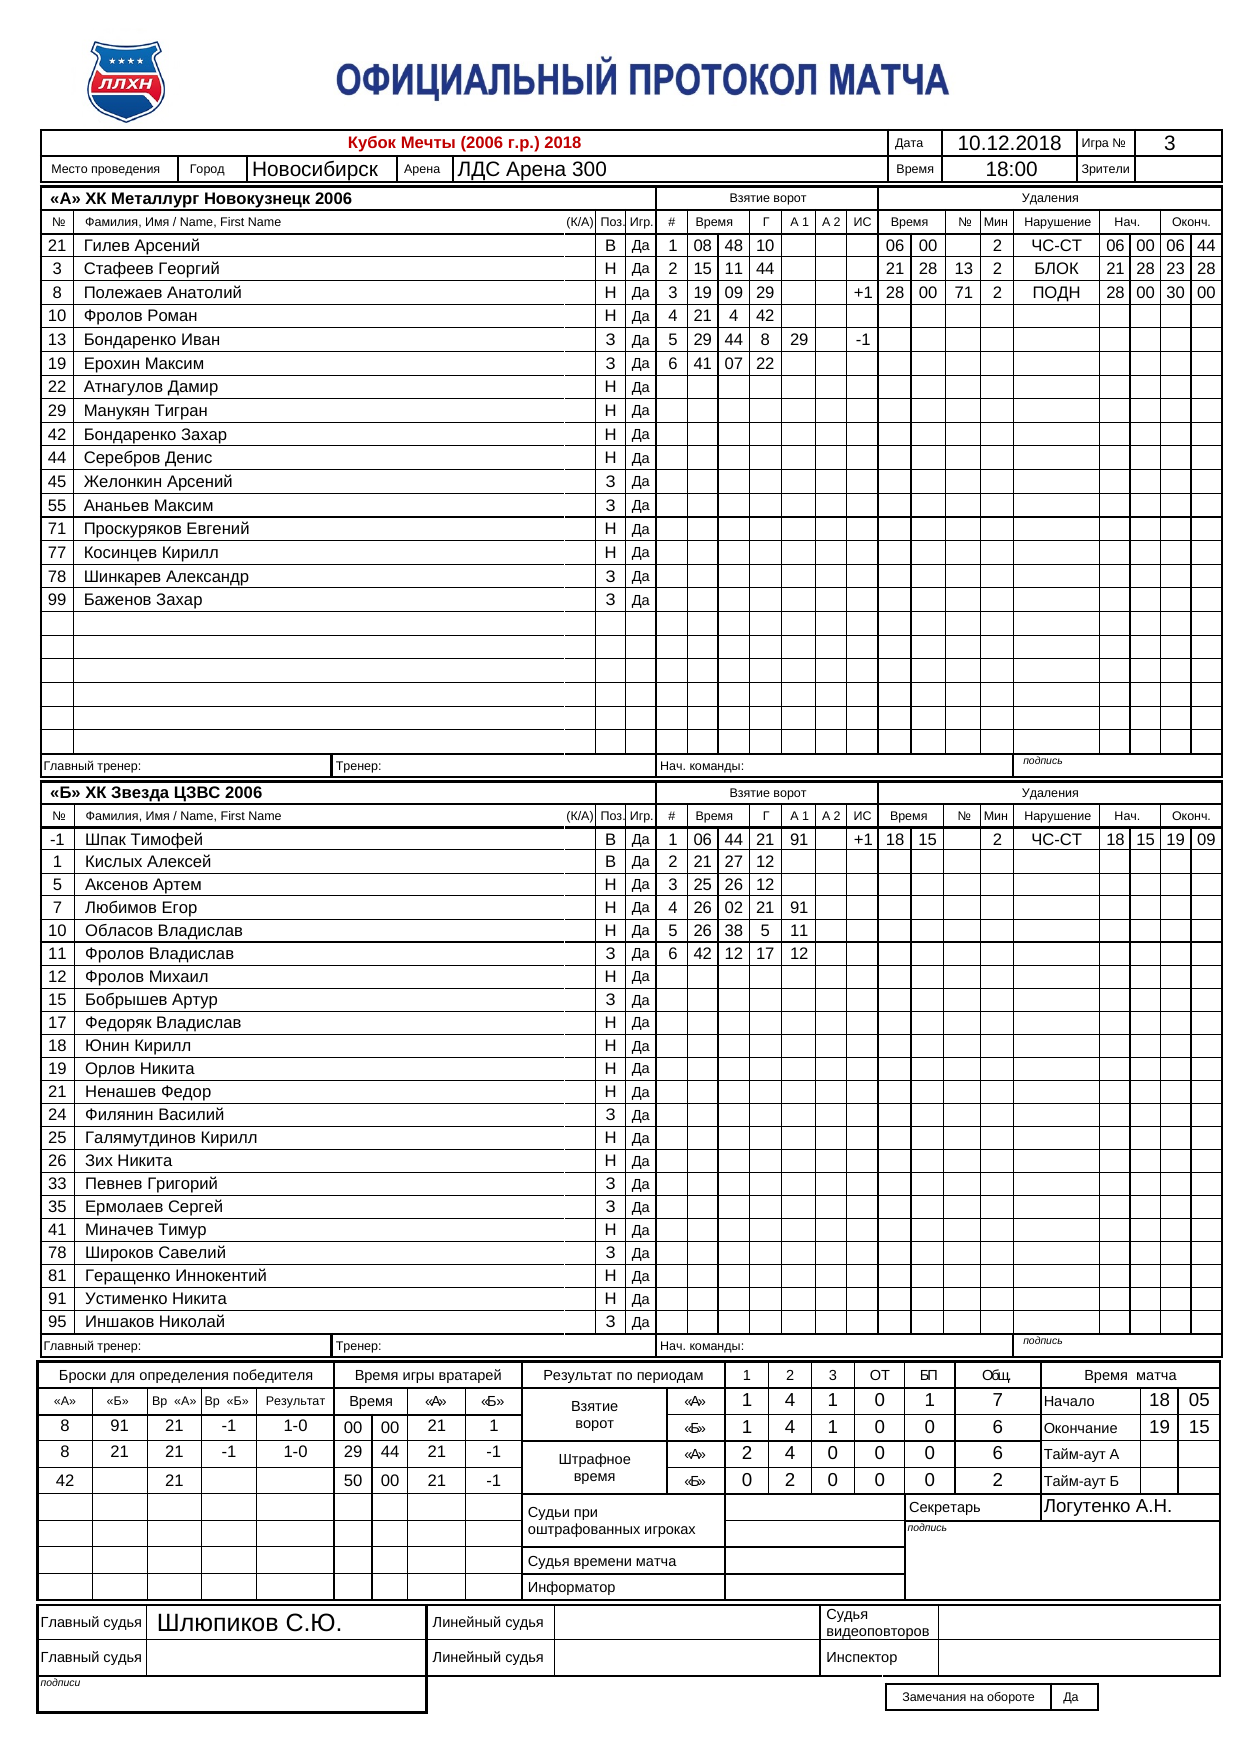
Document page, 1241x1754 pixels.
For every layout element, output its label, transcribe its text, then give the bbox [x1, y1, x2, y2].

table_header Время игры вратарей [335, 1363, 521, 1387]
table_cell # [657, 805, 687, 826]
table_cell [148, 1574, 201, 1599]
table_cell [1100, 328, 1129, 351]
table_cell [847, 1012, 877, 1033]
table_cell Да [626, 829, 655, 849]
table_header ОТ [855, 1363, 904, 1387]
table_cell [912, 470, 945, 493]
table_cell [782, 518, 815, 540]
table_header Результат по периодам [523, 1363, 724, 1387]
table_cell Да [626, 257, 655, 280]
table_cell [981, 943, 1013, 964]
table_cell 2 [981, 257, 1013, 280]
table_cell [879, 541, 910, 564]
table_cell 2 [981, 281, 1013, 303]
table_cell [1100, 1311, 1129, 1333]
table_cell [847, 1081, 877, 1103]
table_cell 10 [42, 305, 73, 327]
table_cell [1192, 352, 1221, 374]
table_cell [879, 518, 910, 540]
table_cell Да [626, 1265, 655, 1287]
table_cell Юнин Кирилл [75, 1035, 564, 1057]
table_cell [1192, 683, 1221, 706]
table_cell [1161, 730, 1190, 753]
table_cell [981, 541, 1013, 564]
table_cell [782, 1242, 815, 1264]
table_cell [879, 1058, 910, 1079]
table_cell 4 [657, 896, 687, 918]
table_cell [335, 1494, 371, 1520]
table_cell [688, 683, 717, 706]
table_cell [202, 1547, 256, 1573]
table_cell [750, 1150, 781, 1172]
table_cell [981, 659, 1013, 682]
table_cell [1131, 1311, 1160, 1333]
table_cell [946, 376, 980, 398]
table_cell [688, 494, 717, 516]
table_cell [946, 423, 980, 445]
table_cell Нарушение [1014, 805, 1099, 826]
table_cell [816, 1219, 846, 1241]
table_cell [1100, 920, 1129, 941]
table_cell [782, 1104, 815, 1126]
table_cell [981, 446, 1013, 469]
table_cell ЧС-СТ [1014, 829, 1099, 849]
table_cell [981, 376, 1013, 398]
table_cell [1014, 565, 1099, 587]
table_cell «А» [668, 1389, 724, 1413]
table_cell 1-0 [257, 1416, 333, 1440]
table_cell [1192, 1219, 1221, 1241]
table_cell [657, 612, 687, 634]
table_cell -1 [42, 829, 74, 849]
table_cell 21 [688, 305, 717, 327]
table_cell 0 [905, 1468, 954, 1493]
table_cell [944, 1058, 980, 1079]
table_cell [688, 636, 717, 658]
table_cell «Б» [93, 1389, 147, 1413]
table_cell [946, 305, 980, 327]
table_cell [657, 1311, 687, 1333]
table_cell 5 [657, 920, 687, 941]
table_header 3 [1136, 131, 1221, 155]
table_cell «А» [39, 1389, 92, 1413]
table_cell [879, 470, 910, 493]
table_cell [1192, 494, 1221, 516]
table_cell Нач. команды: [657, 755, 1012, 776]
table_cell [1100, 423, 1129, 445]
table_cell [879, 376, 910, 398]
table_cell [719, 470, 749, 493]
table_cell [565, 920, 595, 941]
table_cell [847, 1196, 877, 1218]
table_cell [1100, 636, 1129, 658]
table_cell Логутенко А.Н. [1042, 1495, 1219, 1520]
table_cell [1131, 376, 1160, 398]
table_cell [688, 518, 717, 540]
table_cell [1192, 305, 1221, 327]
table_cell [1131, 1173, 1160, 1195]
table_cell [782, 1219, 815, 1241]
table_cell Время [335, 1389, 407, 1413]
table_cell 19 [42, 1058, 74, 1079]
table_cell [719, 376, 749, 398]
table_cell 11 [42, 943, 74, 964]
table_cell Шпак Тимофей [75, 829, 564, 849]
table_cell [816, 470, 846, 493]
table_cell [816, 494, 846, 516]
table_cell [42, 659, 73, 682]
table_cell [657, 494, 687, 516]
table_cell [946, 707, 980, 729]
table_cell 21 [750, 896, 781, 918]
table_cell [944, 1150, 980, 1172]
table_header Общ. [956, 1363, 1040, 1387]
table_cell [782, 446, 815, 469]
table_cell [1100, 1219, 1129, 1241]
table_cell [1192, 1288, 1221, 1310]
table_cell [565, 1265, 595, 1287]
table_cell А 2 [816, 805, 846, 826]
table_cell [816, 874, 846, 895]
table_cell [946, 446, 980, 469]
table_cell 4 [769, 1389, 811, 1413]
table_cell [981, 518, 1013, 540]
table_cell 2 [657, 850, 687, 872]
table_cell 6 [657, 352, 687, 374]
table_cell 10 [750, 235, 781, 256]
table_cell [847, 636, 877, 658]
table_cell [912, 943, 943, 964]
table_cell 26 [688, 920, 717, 941]
table_cell 17 [750, 943, 781, 964]
table_cell [1014, 541, 1099, 564]
table_cell [719, 730, 749, 753]
table_cell Да [626, 423, 655, 445]
table_cell [816, 850, 846, 872]
table_cell [816, 328, 846, 351]
table_cell [939, 1640, 1219, 1675]
table_cell [1161, 565, 1190, 587]
table_cell [1161, 305, 1190, 327]
table_cell 44 [373, 1441, 407, 1467]
table_cell «Б» [668, 1415, 724, 1440]
table_cell 18 [42, 1035, 74, 1057]
table_cell [981, 683, 1013, 706]
table_cell [847, 989, 877, 1011]
table_cell [1161, 1081, 1190, 1103]
table_cell Аксенов Артем [75, 874, 564, 895]
table_cell 15 [1131, 829, 1160, 849]
table_cell [565, 1288, 595, 1310]
table_cell [688, 730, 717, 753]
table_cell [946, 494, 980, 516]
table_header «Б» ХК Звезда ЦЗВС 2006 [42, 783, 655, 803]
table_cell [750, 1035, 781, 1057]
table_cell [981, 1196, 1013, 1218]
table_cell [1100, 966, 1129, 987]
table_cell 00 [335, 1416, 371, 1440]
table_cell [912, 707, 945, 729]
table_cell 4 [657, 305, 687, 327]
table_cell 2 [981, 235, 1013, 256]
table_cell Информатор [523, 1575, 724, 1599]
table_cell [373, 1547, 407, 1573]
table_cell Г [750, 805, 781, 826]
table_cell [912, 376, 945, 398]
table_cell З [596, 352, 625, 374]
table_cell [1192, 636, 1221, 658]
table_cell Н [596, 1081, 625, 1103]
table_cell 1 [812, 1389, 854, 1413]
table_cell [202, 1521, 256, 1546]
table_cell [782, 707, 815, 729]
table_cell 26 [719, 874, 749, 895]
table_cell [1161, 1012, 1190, 1033]
table_cell [1014, 352, 1099, 374]
table_cell З [596, 943, 625, 964]
table_cell Федоряк Владислав [75, 1012, 564, 1033]
table_cell [912, 850, 943, 872]
table_cell [912, 352, 945, 374]
table_cell [1179, 1468, 1219, 1493]
table_cell Да [626, 1035, 655, 1057]
table_cell [879, 874, 910, 895]
table_cell Н [596, 1288, 625, 1310]
table_cell [1161, 328, 1190, 351]
table_cell [1131, 1104, 1160, 1126]
table_header Кубок Мечты (2006 г.р.) 2018 [42, 131, 887, 155]
table_cell [750, 399, 781, 422]
table_cell [946, 588, 980, 611]
table_cell [750, 1081, 781, 1103]
table_cell 91 [782, 896, 815, 918]
table_cell [688, 1012, 717, 1033]
table_cell [1100, 1012, 1129, 1033]
table_cell [657, 446, 687, 469]
table_cell [1131, 966, 1160, 987]
table_cell [879, 850, 910, 872]
table_cell [688, 659, 717, 682]
table_cell [750, 1311, 781, 1333]
table_cell [816, 518, 846, 540]
table_cell 28 [1131, 257, 1160, 280]
table_cell Да [626, 494, 655, 516]
table_cell [944, 896, 980, 918]
table_cell [1161, 1104, 1190, 1126]
table_cell [782, 1196, 815, 1218]
table_cell [816, 730, 846, 753]
table_cell [1100, 612, 1129, 634]
table_cell [847, 518, 877, 540]
table_cell [782, 850, 815, 872]
table_cell [1014, 494, 1099, 516]
table_cell [1161, 896, 1190, 918]
table_cell Вр «Б» [202, 1389, 256, 1413]
table_cell 13 [42, 328, 73, 351]
table_cell 21 [42, 1081, 74, 1103]
table_cell [981, 470, 1013, 493]
table_cell Н [596, 376, 625, 398]
table_cell 00 [912, 235, 945, 256]
table_cell 11 [719, 257, 749, 280]
table_cell [1192, 966, 1221, 987]
table_cell [946, 541, 980, 564]
table_cell [946, 235, 980, 256]
table_cell З [596, 565, 625, 587]
table_cell [1192, 1265, 1221, 1287]
table_cell Иншаков Николай [75, 1311, 564, 1333]
table_cell [719, 399, 749, 422]
table_cell Да [626, 305, 655, 327]
table_cell [1161, 707, 1190, 729]
table_cell [981, 636, 1013, 658]
table_cell [1131, 850, 1160, 872]
table_cell З [596, 588, 625, 611]
table_cell 26 [42, 1150, 74, 1172]
table_cell Поз. [596, 805, 625, 826]
table_cell 0 [905, 1442, 954, 1467]
table_cell [946, 730, 980, 753]
table_cell [1100, 1265, 1129, 1287]
table_cell [1131, 612, 1160, 634]
table_cell [657, 588, 687, 611]
table_cell 0 [855, 1468, 904, 1493]
table_cell [879, 943, 910, 964]
table_cell Тренер: [333, 1335, 655, 1356]
table_cell [847, 305, 877, 327]
table_cell [1014, 636, 1099, 658]
table_cell [782, 376, 815, 398]
table_cell [816, 1058, 846, 1079]
table_cell 21 [148, 1441, 201, 1467]
table_cell [847, 707, 877, 729]
table_cell [816, 683, 846, 706]
table_cell [847, 943, 877, 964]
table_cell [42, 707, 73, 729]
table_cell [1014, 1219, 1099, 1241]
table_cell [847, 874, 877, 895]
table_cell [466, 1574, 521, 1599]
table_cell [847, 850, 877, 872]
table_cell З [596, 1196, 625, 1218]
table_cell 06 [1100, 235, 1129, 256]
table_cell 44 [750, 257, 781, 280]
table_cell [1100, 1035, 1129, 1057]
table_cell [750, 376, 781, 398]
table_cell [1131, 470, 1160, 493]
table_cell Время [889, 157, 941, 181]
table_cell [750, 446, 781, 469]
table_cell Атнагулов Дамир [74, 376, 564, 398]
table_cell [981, 1288, 1013, 1310]
table_cell 7 [42, 896, 74, 918]
table_cell [1014, 1127, 1099, 1149]
table_cell [565, 1035, 595, 1057]
table_cell [688, 1150, 717, 1172]
table_cell [1192, 1150, 1221, 1172]
table_cell [565, 376, 595, 398]
table_cell [565, 565, 595, 587]
table_cell [42, 636, 73, 658]
table_cell [816, 1173, 846, 1195]
table_cell 35 [42, 1196, 74, 1218]
table_cell [750, 1012, 781, 1033]
table_cell [657, 1173, 687, 1195]
table_cell Да [626, 446, 655, 469]
table_cell 21 [148, 1468, 201, 1493]
table_cell [1014, 850, 1099, 872]
table_cell [1100, 565, 1129, 587]
table_cell 2 [981, 829, 1013, 849]
table_cell [565, 1196, 595, 1218]
table_cell [688, 1104, 717, 1126]
table_cell [912, 1288, 943, 1310]
table_cell [847, 352, 877, 374]
table_cell [912, 920, 943, 941]
table_cell [847, 1035, 877, 1057]
table_cell Гилев Арсений [74, 235, 564, 256]
table_cell Мин [981, 805, 1013, 826]
table_cell [1131, 494, 1160, 516]
table_cell [1161, 1035, 1190, 1057]
table_cell 18:00 [943, 157, 1076, 181]
table_cell Бобрышев Артур [75, 989, 564, 1011]
table_cell [688, 1288, 717, 1310]
table_cell [981, 1081, 1013, 1103]
table_cell [879, 683, 910, 706]
table_cell [565, 874, 595, 895]
table_cell [1014, 1081, 1099, 1103]
table_cell [1131, 305, 1160, 327]
table_cell 19 [688, 281, 717, 303]
table_cell [1131, 707, 1160, 729]
table_cell [981, 588, 1013, 611]
table_cell 21 [1100, 257, 1129, 280]
table_cell 00 [1131, 281, 1160, 303]
table_cell З [596, 470, 625, 493]
table_cell Главный судья [39, 1606, 146, 1639]
table_cell [1014, 376, 1099, 398]
table_cell [1131, 541, 1160, 564]
table_cell 2 [726, 1442, 768, 1467]
table_cell [847, 920, 877, 941]
table_cell 29 [42, 399, 73, 422]
table_cell Да [626, 281, 655, 303]
table_cell [657, 1219, 687, 1241]
table_cell 29 [750, 281, 781, 303]
table_cell [626, 683, 655, 706]
table_cell 0 [812, 1442, 854, 1467]
table_cell Да [626, 966, 655, 987]
table_cell [879, 399, 910, 422]
table_cell [782, 659, 815, 682]
table_cell «А» [668, 1442, 724, 1467]
table_header Замечания на обороте [887, 1685, 1050, 1709]
table_cell [1161, 1242, 1190, 1264]
table_cell [879, 636, 910, 658]
table_cell [750, 588, 781, 611]
table_cell [688, 1127, 717, 1149]
table_header Да [1052, 1685, 1097, 1709]
table_cell [750, 1058, 781, 1079]
table_cell (К/А) [565, 805, 595, 826]
table_cell [565, 399, 595, 422]
table_header 2 [769, 1363, 811, 1387]
table_cell [981, 1265, 1013, 1287]
table_cell [1192, 1058, 1221, 1079]
table_cell [565, 1219, 595, 1241]
table_cell [565, 1058, 595, 1079]
table_cell [1192, 1012, 1221, 1033]
table_cell [847, 966, 877, 987]
table_cell 25 [688, 874, 717, 895]
table_cell [847, 235, 877, 256]
table_cell Н [596, 874, 625, 895]
table_cell 21 [148, 1416, 201, 1440]
table_cell Да [626, 328, 655, 351]
table_cell [816, 1288, 846, 1310]
table_cell [816, 423, 846, 445]
table_cell 6 [956, 1415, 1040, 1440]
table_cell 0 [812, 1468, 854, 1493]
table_cell 0 [855, 1442, 904, 1467]
table_header БП [905, 1363, 954, 1387]
table_cell [981, 423, 1013, 445]
table_cell [688, 1035, 717, 1057]
table_cell [688, 612, 717, 634]
table_cell [750, 636, 781, 658]
table_cell [657, 1288, 687, 1310]
table_cell 00 [912, 281, 945, 303]
table_cell [1192, 1127, 1221, 1149]
table_cell [1131, 896, 1160, 918]
table_cell 45 [42, 470, 73, 493]
table_cell Н [596, 1012, 625, 1033]
table_cell [74, 683, 564, 706]
table_cell [1161, 850, 1190, 872]
table_cell ПОДН [1014, 281, 1099, 303]
table_cell [847, 257, 877, 280]
table_cell [1100, 1288, 1129, 1310]
table_cell 71 [946, 281, 980, 303]
table_cell [719, 1265, 749, 1287]
table_cell [726, 1495, 904, 1520]
table_cell 8 [750, 328, 781, 351]
table_cell [782, 1012, 815, 1033]
table_cell [626, 707, 655, 729]
table_cell [912, 1035, 943, 1057]
table_cell Полежаев Анатолий [74, 281, 564, 303]
table_cell [1192, 446, 1221, 469]
table_cell Фамилия, Имя / Name, First Name [74, 211, 565, 233]
table_cell [847, 470, 877, 493]
table_cell 21 [879, 257, 910, 280]
table_cell [981, 1219, 1013, 1241]
table_cell [408, 1494, 465, 1520]
table_cell [565, 305, 595, 327]
table_cell Место проведения [42, 157, 177, 181]
table_cell Н [596, 541, 625, 564]
table_cell [1100, 659, 1129, 682]
table_cell В [596, 829, 625, 849]
table_cell [1192, 730, 1221, 753]
table_cell Новосибирск [248, 157, 396, 181]
table_cell Проскуряков Евгений [74, 518, 564, 540]
table_cell [1100, 874, 1129, 895]
table_cell [1161, 1196, 1190, 1218]
table_cell Н [596, 257, 625, 280]
table_cell [596, 683, 625, 706]
table_cell [1014, 1104, 1099, 1126]
table_cell [719, 612, 749, 634]
table_cell [1131, 328, 1160, 351]
table_cell [626, 636, 655, 658]
table_cell Баженов Захар [74, 588, 564, 611]
table_cell [408, 1574, 465, 1599]
table_cell [1192, 376, 1221, 398]
table_cell [1100, 943, 1129, 964]
table_cell [719, 1012, 749, 1033]
table_cell 21 [408, 1416, 465, 1440]
table_cell [1100, 305, 1129, 327]
table_cell [565, 1173, 595, 1195]
table_cell Время [688, 805, 749, 826]
table_cell [946, 328, 980, 351]
table_cell 4 [719, 305, 749, 327]
table_cell [1100, 707, 1129, 729]
table_cell [1014, 683, 1099, 706]
table_cell [148, 1547, 201, 1573]
table_cell [565, 707, 595, 729]
table_cell [657, 470, 687, 493]
table_cell [816, 1104, 846, 1126]
table_cell [879, 565, 910, 587]
table_cell 6 [956, 1442, 1040, 1467]
table_cell [750, 1288, 781, 1310]
table_cell Тайм-аут Б [1042, 1468, 1140, 1493]
table_cell [1161, 588, 1190, 611]
table_cell # [657, 211, 687, 233]
table_cell [688, 707, 717, 729]
table_cell [657, 1081, 687, 1103]
table_cell [912, 659, 945, 682]
table_cell 13 [946, 257, 980, 280]
table_cell [847, 541, 877, 564]
table_cell Да [626, 588, 655, 611]
table_cell [816, 1265, 846, 1287]
table_cell [939, 1606, 1219, 1639]
table_cell [335, 1574, 371, 1599]
table_cell 00 [373, 1416, 407, 1440]
table_cell [626, 612, 655, 634]
table_cell [750, 1196, 781, 1218]
table_cell Н [596, 446, 625, 469]
table_cell 21 [93, 1441, 147, 1467]
table_cell Н [596, 896, 625, 918]
table_cell [1014, 920, 1099, 941]
table_cell [879, 1311, 910, 1333]
table_cell 55 [42, 494, 73, 516]
table_cell [782, 636, 815, 658]
table_cell [39, 1574, 92, 1599]
table_cell Да [626, 1242, 655, 1264]
table_cell [981, 399, 1013, 422]
table_cell [1100, 1058, 1129, 1079]
table_cell [750, 494, 781, 516]
table_cell [879, 920, 910, 941]
table_cell подпись [1014, 1335, 1221, 1356]
table_cell [42, 683, 73, 706]
table_cell [782, 1173, 815, 1195]
table_cell [596, 636, 625, 658]
table_cell Штрафное время [523, 1442, 666, 1493]
table_cell Главный тренер: [42, 755, 330, 776]
table_cell [847, 565, 877, 587]
table_cell [1161, 541, 1190, 564]
table_cell Н [596, 281, 625, 303]
table_cell [816, 1081, 846, 1103]
table_cell [847, 446, 877, 469]
table_cell [565, 423, 595, 445]
table_cell [1100, 541, 1129, 564]
table_cell [1131, 1219, 1160, 1241]
table_cell Нач. [1100, 211, 1160, 233]
table_cell [847, 1311, 877, 1333]
table_cell [1161, 423, 1190, 445]
table_cell [74, 707, 564, 729]
table_cell [688, 376, 717, 398]
table_cell Ермолаев Сергей [75, 1196, 564, 1218]
table_cell [1131, 1058, 1160, 1079]
table_cell [782, 470, 815, 493]
table_cell [750, 1127, 781, 1149]
table_cell Судьи при оштрафованных игроках [523, 1495, 724, 1546]
table_cell [257, 1494, 333, 1520]
table_cell Ерохин Максим [74, 352, 564, 374]
table_cell [1161, 1311, 1190, 1333]
table_cell [373, 1521, 407, 1546]
table_cell [1161, 683, 1190, 706]
table_cell [981, 565, 1013, 587]
table_cell [74, 636, 564, 658]
table_cell [816, 1012, 846, 1033]
table_cell [946, 470, 980, 493]
table_cell «А» [408, 1389, 465, 1413]
table_cell [688, 1311, 717, 1333]
table_cell [74, 612, 564, 634]
table_cell [719, 683, 749, 706]
table_cell [1100, 446, 1129, 469]
table_cell 3 [657, 874, 687, 895]
table_cell [688, 470, 717, 493]
table_cell 24 [42, 1104, 74, 1126]
table_cell [1161, 1150, 1190, 1172]
table_cell [981, 920, 1013, 941]
table_cell [1192, 1104, 1221, 1126]
table_cell 81 [42, 1265, 74, 1287]
table_cell [1100, 376, 1129, 398]
table_cell 1 [726, 1415, 768, 1440]
table_cell [1131, 989, 1160, 1011]
table_cell [816, 1150, 846, 1172]
table_cell [944, 943, 980, 964]
table_cell [1131, 518, 1160, 540]
table_cell Игр. [626, 211, 655, 233]
table_cell [1131, 683, 1160, 706]
table_cell [816, 399, 846, 422]
table_cell Оконч. [1161, 805, 1221, 826]
table_cell [565, 1012, 595, 1033]
table_cell [816, 989, 846, 1011]
table_cell [912, 1150, 943, 1172]
table_cell 06 [688, 829, 717, 849]
table_cell [565, 829, 595, 849]
table_cell [688, 541, 717, 564]
table_cell 91 [93, 1416, 147, 1440]
table_cell Фролов Роман [74, 305, 564, 327]
table_cell [1100, 470, 1129, 493]
table_cell Н [596, 1127, 625, 1149]
table_header Время матча [1042, 1363, 1219, 1387]
table_cell 18 [1100, 829, 1129, 849]
table_cell [1100, 1150, 1129, 1172]
table_cell Н [596, 920, 625, 941]
table_cell [1161, 659, 1190, 682]
table_cell 29 [335, 1441, 371, 1467]
table_cell Да [626, 850, 655, 872]
table_cell [1014, 1173, 1099, 1195]
table_cell Зрители [1078, 157, 1134, 181]
table_cell Филянин Василий [75, 1104, 564, 1126]
table_cell [782, 257, 815, 280]
table_cell 06 [1161, 235, 1190, 256]
table_cell [944, 989, 980, 1011]
table_cell 5 [42, 874, 74, 895]
table_cell [726, 1575, 904, 1599]
table_cell З [596, 989, 625, 1011]
table_cell [1131, 446, 1160, 469]
table_cell [847, 730, 877, 753]
table_cell [719, 1127, 749, 1149]
table_cell [565, 257, 595, 280]
table_cell [373, 1574, 407, 1599]
table_cell [944, 1265, 980, 1287]
table_cell 2 [657, 257, 687, 280]
table_cell [782, 565, 815, 587]
table_cell [719, 1242, 749, 1264]
table_cell [946, 518, 980, 540]
table_cell [981, 612, 1013, 634]
table_cell [555, 1640, 819, 1675]
table_cell 29 [688, 328, 717, 351]
table_cell Н [596, 399, 625, 422]
table_cell Н [596, 423, 625, 445]
table_cell Судья времени матча [523, 1548, 724, 1573]
table_cell [1161, 636, 1190, 658]
table_cell [883, 1677, 1220, 1681]
table_cell Ненашев Федор [75, 1081, 564, 1103]
table_cell Линейный судья [428, 1606, 554, 1639]
table_cell Секретарь [906, 1495, 1040, 1520]
table_cell 30 [1161, 281, 1190, 303]
table_cell [1141, 1441, 1177, 1467]
table_cell [565, 943, 595, 964]
table_cell [981, 1311, 1013, 1333]
table_cell [688, 565, 717, 587]
table_cell [944, 966, 980, 987]
table_cell [596, 730, 625, 753]
table_cell [596, 612, 625, 634]
table_cell [912, 446, 945, 469]
table_cell [912, 565, 945, 587]
table_cell [1161, 1219, 1190, 1241]
table_cell [816, 1242, 846, 1264]
table_cell [946, 636, 980, 658]
table_cell [1161, 1265, 1190, 1287]
table_cell [912, 1196, 943, 1218]
table_cell [944, 874, 980, 895]
table_cell [1161, 1058, 1190, 1079]
table_cell [148, 1494, 201, 1520]
table_cell [879, 328, 910, 351]
table_cell [879, 1150, 910, 1172]
table_cell [565, 730, 595, 753]
table_cell [565, 1150, 595, 1172]
table_cell [565, 850, 595, 872]
table_cell [1014, 707, 1099, 729]
table_cell [93, 1494, 147, 1520]
table_cell [1014, 1012, 1099, 1033]
table_cell [1192, 1242, 1221, 1264]
table_cell 21 [688, 850, 717, 872]
table_cell [626, 730, 655, 753]
table_cell [565, 896, 595, 918]
table_cell [944, 1035, 980, 1057]
table_cell [912, 1081, 943, 1103]
table_cell [981, 1127, 1013, 1149]
table_cell [1131, 1012, 1160, 1033]
table_cell [688, 1242, 717, 1264]
table_cell 1 [726, 1389, 768, 1413]
table_cell Время [879, 211, 945, 233]
table_cell [148, 1521, 201, 1546]
table_cell [879, 659, 910, 682]
table_cell [565, 328, 595, 351]
table_cell [944, 1012, 980, 1033]
table_cell 0 [726, 1468, 768, 1493]
table_cell [408, 1521, 465, 1546]
table_cell [565, 281, 595, 303]
table_cell 42 [39, 1468, 92, 1493]
table_cell Да [626, 1219, 655, 1241]
table_cell [912, 1012, 943, 1033]
table_cell [1014, 659, 1099, 682]
table_cell 4 [769, 1442, 811, 1467]
table_cell [879, 423, 910, 445]
table_cell [912, 1219, 943, 1241]
table_cell [1136, 157, 1221, 181]
table_cell 21 [42, 235, 73, 256]
table_cell 15 [688, 257, 717, 280]
table_cell [782, 1081, 815, 1103]
table_cell [944, 1081, 980, 1103]
table_cell Окончание [1042, 1415, 1140, 1440]
table_cell Ананьев Максим [74, 494, 564, 516]
table_cell [1161, 1173, 1190, 1195]
table_cell 09 [1192, 829, 1221, 849]
table_cell Нач. команды: [657, 1335, 1012, 1356]
table_cell [1192, 1196, 1221, 1218]
table_cell [657, 423, 687, 445]
table_cell [816, 943, 846, 964]
table_cell 44 [42, 446, 73, 469]
table_cell [565, 989, 595, 1011]
table_cell [1161, 352, 1190, 374]
table_cell [42, 612, 73, 634]
table_cell [1131, 352, 1160, 374]
table_cell Да [626, 565, 655, 587]
table_cell [202, 1574, 256, 1599]
table_cell [719, 989, 749, 1011]
table_cell [912, 305, 945, 327]
table_cell [565, 1127, 595, 1149]
table_cell Стафеев Георгий [74, 257, 564, 280]
table_cell Да [626, 989, 655, 1011]
table_cell [719, 541, 749, 564]
table_cell [1014, 588, 1099, 611]
table_cell 78 [42, 1242, 74, 1264]
table_cell [879, 1104, 910, 1126]
table_cell -1 [202, 1416, 256, 1440]
table_cell [912, 1127, 943, 1149]
table_cell 44 [1192, 235, 1221, 256]
table_cell 15 [912, 829, 943, 849]
table_cell [1192, 707, 1221, 729]
table_cell [816, 281, 846, 303]
table_cell [1100, 518, 1129, 540]
table_cell [847, 896, 877, 918]
table_cell [1014, 1196, 1099, 1218]
table_cell 0 [905, 1415, 954, 1440]
table_cell Н [596, 1058, 625, 1079]
table_cell Да [626, 1081, 655, 1103]
table_cell 1 [466, 1416, 521, 1440]
table_cell Обласов Владислав [75, 920, 564, 941]
table_cell [688, 446, 717, 469]
table_cell 48 [719, 235, 749, 256]
table_cell [1161, 446, 1190, 469]
table_cell 8 [39, 1441, 92, 1467]
table_cell Тайм-аут А [1042, 1441, 1140, 1467]
table_cell [750, 423, 781, 445]
table_cell [816, 305, 846, 327]
table_cell [782, 305, 815, 327]
table_cell 44 [719, 328, 749, 351]
table_cell [782, 1127, 815, 1149]
table_cell Желонкин Арсений [74, 470, 564, 493]
table_cell З [596, 494, 625, 516]
table_cell [782, 1288, 815, 1310]
table_cell Да [626, 235, 655, 256]
table_cell [719, 446, 749, 469]
table_cell [750, 1265, 781, 1287]
table_cell [657, 1035, 687, 1057]
table_cell [719, 588, 749, 611]
table_cell Да [626, 399, 655, 422]
table_cell 27 [719, 850, 749, 872]
table_cell [565, 1104, 595, 1126]
table_cell [946, 565, 980, 587]
table_cell [1192, 565, 1221, 587]
table_cell [373, 1494, 407, 1520]
table_cell А 2 [816, 211, 846, 233]
table_cell [912, 1265, 943, 1287]
table_cell 42 [750, 305, 781, 327]
table_cell Да [626, 1196, 655, 1218]
table_cell [1131, 1150, 1160, 1172]
table_cell [688, 1265, 717, 1287]
table_cell [816, 1311, 846, 1333]
table_cell 23 [1161, 257, 1190, 280]
table_cell Бондаренко Иван [74, 328, 564, 351]
table_cell [944, 1196, 980, 1218]
table_cell В [596, 850, 625, 872]
table_cell [657, 730, 687, 753]
table_cell 5 [750, 920, 781, 941]
table_cell [657, 683, 687, 706]
table_cell [816, 235, 846, 256]
table_cell [657, 399, 687, 422]
table_cell 17 [42, 1012, 74, 1033]
table_cell [981, 352, 1013, 374]
table_cell [981, 494, 1013, 516]
table_cell Нарушение [1014, 211, 1099, 233]
table_cell [1161, 399, 1190, 422]
table_cell [847, 1150, 877, 1172]
table_cell 07 [719, 352, 749, 374]
table_cell 02 [719, 896, 749, 918]
table_cell [816, 565, 846, 587]
table_cell [688, 1081, 717, 1103]
table_cell [1014, 989, 1099, 1011]
table_cell Кислых Алексей [75, 850, 564, 872]
table_cell [782, 1150, 815, 1172]
table_cell [750, 730, 781, 753]
table_cell [657, 1265, 687, 1287]
table_cell [1131, 423, 1160, 445]
table_cell [39, 1547, 92, 1573]
table_cell [816, 446, 846, 469]
table_cell [1014, 612, 1099, 634]
table_cell [565, 470, 595, 493]
table_cell Н [596, 305, 625, 327]
table_cell [74, 730, 564, 753]
table_cell [782, 730, 815, 753]
table_cell [981, 896, 1013, 918]
table_cell [657, 1104, 687, 1126]
table_cell [688, 399, 717, 422]
table_cell [657, 518, 687, 540]
table_cell 19 [1161, 829, 1190, 849]
table_cell [816, 966, 846, 987]
table_cell Главный судья [39, 1640, 146, 1675]
table_cell 50 [335, 1468, 371, 1493]
table_cell [1131, 659, 1160, 682]
table_cell [202, 1494, 256, 1520]
table_cell [1100, 1104, 1129, 1126]
table_cell [74, 659, 564, 682]
table_cell [1192, 1173, 1221, 1195]
table_cell № [946, 211, 980, 233]
table_cell 25 [42, 1127, 74, 1149]
table_cell [1100, 1196, 1129, 1218]
table_cell 18 [1141, 1389, 1177, 1413]
table_cell [912, 989, 943, 1011]
table_cell 1 [812, 1415, 854, 1440]
table_cell [719, 423, 749, 445]
table_cell Да [626, 376, 655, 398]
table_cell Устименко Никита [75, 1288, 564, 1310]
table_cell [816, 376, 846, 398]
table_cell [912, 1311, 943, 1333]
table_cell [981, 1058, 1013, 1079]
table_cell [912, 494, 945, 516]
table_cell [946, 612, 980, 634]
picture [5, 28, 1179, 129]
table_cell ЧС-СТ [1014, 235, 1099, 256]
table_cell [565, 612, 595, 634]
table_cell [816, 1196, 846, 1218]
table_cell [816, 1035, 846, 1057]
table_cell [428, 1677, 882, 1711]
table_cell [847, 1219, 877, 1241]
table_cell [688, 1196, 717, 1218]
table_cell Город [179, 157, 246, 181]
table_cell [1100, 683, 1129, 706]
table_cell Галямутдинов Кирилл [75, 1127, 564, 1149]
table_cell [782, 1311, 815, 1333]
table_cell 05 [1179, 1389, 1219, 1413]
table_cell Мин [981, 211, 1013, 233]
table_cell [879, 612, 910, 634]
table_cell [750, 541, 781, 564]
table_cell [408, 1547, 465, 1573]
table_cell [782, 541, 815, 564]
table_cell 41 [688, 352, 717, 374]
table_cell Да [626, 1311, 655, 1333]
table_cell Результат [257, 1389, 333, 1413]
table_cell [1014, 1035, 1099, 1057]
table_cell 8 [42, 281, 73, 303]
table_cell 0 [855, 1389, 904, 1413]
table_cell [657, 966, 687, 987]
table_cell [1014, 423, 1099, 445]
table_cell Да [626, 1150, 655, 1172]
table_cell [565, 352, 595, 374]
table_cell ИС [847, 805, 877, 826]
table_cell 28 [879, 281, 910, 303]
table_cell [981, 874, 1013, 895]
table_cell [1014, 943, 1099, 964]
table_cell [596, 707, 625, 729]
table_cell Время [688, 211, 749, 233]
table_header Удаления [879, 783, 1221, 803]
table_cell Да [626, 1012, 655, 1033]
table_cell [816, 1127, 846, 1149]
table_cell [1100, 1081, 1129, 1103]
table_cell [565, 588, 595, 611]
table_cell [816, 896, 846, 918]
table_cell Да [626, 541, 655, 564]
table_cell [879, 707, 910, 729]
table_cell 41 [42, 1219, 74, 1241]
table_cell Вр «А» [148, 1389, 201, 1413]
table_header «А» ХК Металлург Новокузнецк 2006 [42, 188, 655, 209]
table_cell [816, 636, 846, 658]
table_cell [782, 966, 815, 987]
table_cell [750, 707, 781, 729]
table_cell [688, 1058, 717, 1079]
table_cell [565, 636, 595, 658]
table_cell [257, 1547, 333, 1573]
table_cell [782, 352, 815, 374]
table_cell [719, 1173, 749, 1195]
table_cell 1-0 [257, 1441, 333, 1467]
table_header Взятие ворот [657, 783, 877, 803]
table_cell [1100, 352, 1129, 374]
table_cell 0 [855, 1415, 904, 1440]
table_cell Тренер: [333, 755, 655, 776]
table_cell [912, 1058, 943, 1079]
table_cell [1131, 1035, 1160, 1057]
table_cell -1 [466, 1468, 521, 1493]
table_cell [565, 1081, 595, 1103]
table_cell 1 [905, 1389, 954, 1413]
table_cell [912, 518, 945, 540]
table_cell [335, 1547, 371, 1573]
table_cell [912, 541, 945, 564]
table_cell [847, 494, 877, 516]
table_cell [657, 565, 687, 587]
table_cell [981, 1242, 1013, 1264]
table_cell 21 [750, 829, 781, 849]
table_cell [1131, 943, 1160, 964]
table_cell 1 [657, 829, 687, 849]
table_cell «Б» [668, 1468, 724, 1493]
table_cell [1192, 1311, 1221, 1333]
table_cell [93, 1547, 147, 1573]
table_cell [1014, 305, 1099, 327]
table_cell 1 [657, 235, 687, 256]
table_cell Да [626, 352, 655, 374]
table_cell [912, 588, 945, 611]
table_cell [912, 1242, 943, 1264]
table_cell [1014, 328, 1099, 351]
table_cell [555, 1606, 819, 1639]
table_cell Да [626, 1288, 655, 1310]
table_cell [782, 281, 815, 303]
table_cell 08 [688, 235, 717, 256]
table_cell 77 [42, 541, 73, 564]
table_cell [202, 1468, 256, 1493]
table_cell А 1 [782, 805, 815, 826]
table_cell [1192, 850, 1221, 872]
table_cell [1131, 636, 1160, 658]
table_cell подпись [1014, 755, 1221, 776]
table_cell 38 [719, 920, 749, 941]
table_cell [719, 1196, 749, 1218]
table_cell [981, 305, 1013, 327]
table_cell [847, 1265, 877, 1287]
table_cell [912, 423, 945, 445]
table_cell [1014, 1150, 1099, 1172]
table_cell [912, 683, 945, 706]
table_cell [657, 1127, 687, 1149]
table_cell [1161, 943, 1190, 964]
table_cell [946, 683, 980, 706]
table_cell [1192, 874, 1221, 895]
table_cell Шинкарев Александр [74, 565, 564, 587]
table_cell 42 [688, 943, 717, 964]
table_cell [1099, 1682, 1220, 1711]
table_cell Геращенко Иннокентий [75, 1265, 564, 1287]
table_cell [1014, 1058, 1099, 1079]
table_cell [879, 1219, 910, 1241]
table_cell [1014, 966, 1099, 987]
table_cell [1131, 1288, 1160, 1310]
table_cell [847, 1288, 877, 1310]
table_cell 28 [912, 257, 945, 280]
table_cell +1 [847, 281, 877, 303]
table_cell [719, 1035, 749, 1057]
table_cell [1100, 1242, 1129, 1264]
table_cell [719, 1288, 749, 1310]
table_cell [912, 896, 943, 918]
table_cell [750, 989, 781, 1011]
table_header Дата [889, 131, 941, 155]
table_cell -1 [466, 1441, 521, 1467]
table_cell [688, 989, 717, 1011]
table_cell [1192, 943, 1221, 964]
table_cell [912, 1104, 943, 1126]
table_cell [879, 446, 910, 469]
table_cell [816, 257, 846, 280]
table_cell Да [626, 518, 655, 540]
table_cell [719, 1150, 749, 1172]
table_cell [39, 1521, 92, 1546]
table_cell [39, 1494, 92, 1520]
table_cell [719, 707, 749, 729]
table_cell [1161, 966, 1190, 987]
table_cell [93, 1574, 147, 1599]
table_cell [912, 1173, 943, 1195]
table_cell [147, 1640, 425, 1675]
table_cell 28 [1192, 257, 1221, 280]
table_cell [466, 1547, 521, 1573]
table_cell [1192, 470, 1221, 493]
table_cell [657, 1058, 687, 1079]
table_cell Нач. [1100, 805, 1160, 826]
table_cell З [596, 1173, 625, 1195]
table_cell [1014, 1311, 1099, 1333]
table_cell Начало [1042, 1389, 1140, 1413]
table_cell [981, 1150, 1013, 1172]
table_cell Арена [398, 157, 452, 181]
table_cell [879, 1012, 910, 1033]
table_cell -1 [847, 328, 877, 351]
table_cell [944, 1288, 980, 1310]
table_cell Г [750, 211, 781, 233]
table_cell [1131, 565, 1160, 587]
table_cell 71 [42, 518, 73, 540]
table_cell Орлов Никита [75, 1058, 564, 1079]
table_cell [912, 612, 945, 634]
table_cell 33 [42, 1173, 74, 1195]
table_cell [750, 518, 781, 540]
table_cell [879, 730, 910, 753]
table_cell 95 [42, 1311, 74, 1333]
table_cell [782, 235, 815, 256]
table_header Удаления [879, 188, 1221, 209]
table_cell 00 [373, 1468, 407, 1493]
table_cell [1100, 850, 1129, 872]
table_cell [782, 989, 815, 1011]
table_cell [257, 1574, 333, 1599]
table_cell [1192, 423, 1221, 445]
table_cell Косинцев Кирилл [74, 541, 564, 564]
table_cell +1 [847, 829, 877, 849]
table_cell [688, 423, 717, 445]
table_cell [750, 966, 781, 987]
table_header Взятие ворот [657, 188, 877, 209]
table_cell [944, 1242, 980, 1264]
table_cell [981, 707, 1013, 729]
table_cell Да [626, 896, 655, 918]
table_cell [912, 966, 943, 987]
table_cell 19 [42, 352, 73, 374]
table_cell [1161, 494, 1190, 516]
table_cell Фамилия, Имя / Name, First Name [75, 805, 565, 826]
table_cell подпись [906, 1522, 1219, 1599]
table_cell [879, 1173, 910, 1195]
table_cell В [596, 235, 625, 256]
table_cell [1131, 730, 1160, 753]
table_cell [1100, 730, 1129, 753]
table_cell [1161, 470, 1190, 493]
table_cell [912, 874, 943, 895]
table_cell [750, 470, 781, 493]
table_cell [981, 1173, 1013, 1195]
table_cell [565, 1242, 595, 1264]
table_cell [565, 541, 595, 564]
table_cell [981, 850, 1013, 872]
table_cell 12 [719, 943, 749, 964]
table_cell [1014, 730, 1099, 753]
table_cell 78 [42, 565, 73, 587]
table_cell [944, 1104, 980, 1126]
table_cell Инспектор [821, 1640, 938, 1675]
table_cell [1192, 541, 1221, 564]
table_cell 42 [42, 423, 73, 445]
table_cell [565, 494, 595, 516]
table_cell 2 [956, 1468, 1040, 1493]
table_cell Оконч. [1161, 211, 1221, 233]
table_cell [879, 1081, 910, 1103]
table_cell Да [626, 1058, 655, 1079]
table_cell Певнев Григорий [75, 1173, 564, 1195]
table_cell А 1 [782, 211, 815, 233]
table_cell [565, 446, 595, 469]
table_cell [1179, 1441, 1219, 1467]
table_cell [93, 1521, 147, 1546]
table_cell подписи [39, 1677, 425, 1711]
table_header Броски для определения победителя [39, 1363, 333, 1387]
table_cell [847, 1058, 877, 1079]
table_cell [879, 1288, 910, 1310]
table_cell 18 [879, 829, 910, 849]
table_cell 8 [39, 1416, 92, 1440]
table_cell [1014, 874, 1099, 895]
table_cell [912, 636, 945, 658]
table_cell [944, 1173, 980, 1195]
table_header 1 [726, 1363, 768, 1387]
table_cell [657, 1012, 687, 1033]
table_cell З [596, 1104, 625, 1126]
table_cell [719, 966, 749, 987]
table_cell [1014, 399, 1099, 422]
table_cell № [944, 805, 980, 826]
table_header 10.12.2018 [943, 131, 1076, 155]
table_cell [1192, 989, 1221, 1011]
table_cell [565, 518, 595, 540]
table_cell [879, 352, 910, 374]
table_cell [1161, 1127, 1190, 1149]
table_cell [657, 1242, 687, 1264]
table_cell Линейный судья [428, 1640, 554, 1675]
table_cell З [596, 1242, 625, 1264]
table_cell 10 [42, 920, 74, 941]
table_cell [782, 423, 815, 445]
table_cell [782, 612, 815, 634]
table_cell [1131, 920, 1160, 941]
table_cell [879, 989, 910, 1011]
table_cell [847, 376, 877, 398]
table_cell [1131, 399, 1160, 422]
table_cell 06 [879, 235, 910, 256]
table_cell [596, 659, 625, 682]
table_cell БЛОК [1014, 257, 1099, 280]
table_cell 44 [719, 829, 749, 849]
table_cell [944, 1127, 980, 1149]
table_cell Шлюпиков С.Ю. [147, 1606, 425, 1639]
table_cell [93, 1468, 147, 1493]
table_cell [1014, 896, 1099, 918]
table_cell Широков Савелий [75, 1242, 564, 1264]
table_cell 09 [719, 281, 749, 303]
table_cell [1014, 518, 1099, 540]
table_cell 12 [750, 850, 781, 872]
table_cell [719, 494, 749, 516]
table_cell 4 [769, 1415, 811, 1440]
table_cell [816, 920, 846, 941]
table_cell [944, 829, 980, 849]
table_cell [1161, 989, 1190, 1011]
table_cell [42, 730, 73, 753]
table_cell [657, 636, 687, 658]
table_cell Да [626, 470, 655, 493]
table_cell [981, 730, 1013, 753]
table_cell [1192, 1081, 1221, 1103]
table_cell Да [626, 874, 655, 895]
table_cell [944, 1311, 980, 1333]
table_cell Любимов Егор [75, 896, 564, 918]
table_cell 21 [408, 1468, 465, 1493]
table_cell [1192, 920, 1221, 941]
table_cell [782, 494, 815, 516]
table_cell [688, 588, 717, 611]
table_cell [782, 874, 815, 895]
table_cell [816, 659, 846, 682]
table_header Игра № [1078, 131, 1134, 155]
table_cell [1100, 1173, 1129, 1195]
table_cell [719, 659, 749, 682]
table_cell [1161, 920, 1190, 941]
table_cell [1192, 1035, 1221, 1057]
table_cell 22 [750, 352, 781, 374]
table_cell [565, 235, 595, 256]
table_cell Н [596, 1265, 625, 1287]
table_cell Да [626, 920, 655, 941]
table_cell [1131, 874, 1160, 895]
table_cell [879, 896, 910, 918]
table_cell 3 [42, 257, 73, 280]
table_cell 28 [1100, 281, 1129, 303]
table_cell 00 [1192, 281, 1221, 303]
table_cell [879, 1127, 910, 1149]
table_cell ЛДС Арена 300 [454, 157, 887, 181]
table_cell Н [596, 1035, 625, 1057]
table_cell [782, 588, 815, 611]
table_cell [981, 1012, 1013, 1033]
table_cell 5 [657, 328, 687, 351]
table_cell [466, 1521, 521, 1546]
table_cell Н [596, 1150, 625, 1172]
table_cell [565, 659, 595, 682]
table_cell [1100, 494, 1129, 516]
table_cell [944, 920, 980, 941]
table_cell [782, 399, 815, 422]
table_cell [1131, 1081, 1160, 1103]
table_cell [981, 966, 1013, 987]
table_cell [847, 1104, 877, 1126]
table_cell [912, 399, 945, 422]
table_cell [782, 683, 815, 706]
table_cell [879, 494, 910, 516]
table_cell [1192, 399, 1221, 422]
table_cell Фролов Владислав [75, 943, 564, 964]
table_cell [847, 683, 877, 706]
table_cell [657, 659, 687, 682]
table_cell [816, 352, 846, 374]
table_cell Н [596, 966, 625, 987]
table_cell [719, 636, 749, 658]
table_cell [657, 707, 687, 729]
table_cell Н [596, 518, 625, 540]
table_cell [912, 328, 945, 351]
table_cell [879, 1035, 910, 1057]
table_cell [847, 399, 877, 422]
table_cell [565, 966, 595, 987]
table_cell [1192, 518, 1221, 540]
table_cell 3 [657, 281, 687, 303]
table_cell [750, 1242, 781, 1264]
table_cell 15 [1179, 1415, 1219, 1440]
table_cell [719, 565, 749, 587]
table_cell Манукян Тигран [74, 399, 564, 422]
table_cell [688, 1173, 717, 1195]
table_cell [1131, 1127, 1160, 1149]
table_cell Н [596, 1219, 625, 1241]
table_cell «Б » [466, 1389, 521, 1413]
table_cell 26 [688, 896, 717, 918]
table_cell [726, 1521, 904, 1546]
table_cell [335, 1521, 371, 1546]
table_cell [1014, 470, 1099, 493]
table_cell Время [879, 805, 943, 826]
table_cell [879, 588, 910, 611]
table_cell [726, 1548, 904, 1573]
table_cell [657, 1196, 687, 1218]
table_cell [1161, 1288, 1190, 1310]
table_cell З [596, 1311, 625, 1333]
table_cell Да [626, 1127, 655, 1149]
table_cell Главный тренер: [42, 1335, 330, 1356]
table_cell 6 [657, 943, 687, 964]
table_cell [565, 1311, 595, 1333]
table_cell [879, 1265, 910, 1287]
table_cell [816, 541, 846, 564]
table_cell [657, 376, 687, 398]
table_cell [946, 399, 980, 422]
table_cell 2 [769, 1468, 811, 1493]
table_cell [1192, 659, 1221, 682]
table_cell 12 [750, 874, 781, 895]
table_cell [1192, 612, 1221, 634]
table_cell -1 [202, 1441, 256, 1467]
table_cell [719, 1311, 749, 1333]
table_cell [1161, 376, 1190, 398]
table_cell [1192, 588, 1221, 611]
table_cell [657, 989, 687, 1011]
table_cell [750, 565, 781, 587]
table_cell [750, 659, 781, 682]
table_cell [657, 1150, 687, 1172]
table_cell Взятие ворот [523, 1389, 666, 1440]
table_cell [879, 966, 910, 987]
table_cell [1131, 1265, 1160, 1287]
table_cell [946, 352, 980, 374]
table_cell [1192, 328, 1221, 351]
table_cell Да [626, 943, 655, 964]
table_cell 12 [42, 966, 74, 987]
table_cell [847, 588, 877, 611]
table_cell Поз. [596, 211, 625, 233]
table_cell [847, 612, 877, 634]
table_cell 1 [42, 850, 74, 872]
table_cell [719, 1058, 749, 1079]
table_cell (К/А) [565, 211, 595, 233]
table_cell [946, 659, 980, 682]
table_cell [1131, 1242, 1160, 1264]
table_cell [782, 1058, 815, 1079]
table_cell [944, 850, 980, 872]
table_cell [879, 305, 910, 327]
table_cell [257, 1468, 333, 1493]
table_cell [879, 1242, 910, 1264]
table_cell [657, 541, 687, 564]
table_cell [981, 1104, 1013, 1126]
table_cell Серебров Денис [74, 446, 564, 469]
table_cell [981, 328, 1013, 351]
table_cell Миначев Тимур [75, 1219, 564, 1241]
table_cell [981, 989, 1013, 1011]
table_cell 21 [408, 1441, 465, 1467]
table_cell 11 [782, 920, 815, 941]
table_cell Да [626, 1173, 655, 1195]
table_cell [1100, 1127, 1129, 1149]
table_cell [1131, 588, 1160, 611]
table_cell [847, 1173, 877, 1195]
table_cell [750, 683, 781, 706]
table_cell Фролов Михаил [75, 966, 564, 987]
table_cell [816, 829, 846, 849]
table_cell [1161, 612, 1190, 634]
table_cell 99 [42, 588, 73, 611]
table_cell [981, 1035, 1013, 1057]
table_cell [719, 1081, 749, 1103]
table_cell 15 [42, 989, 74, 1011]
table_cell [847, 1242, 877, 1264]
table_cell 00 [1131, 235, 1160, 256]
table_cell [782, 1265, 815, 1287]
table_cell [1100, 896, 1129, 918]
table_cell [816, 588, 846, 611]
table_header 3 [812, 1363, 854, 1387]
table_cell [565, 683, 595, 706]
table_cell З [596, 328, 625, 351]
table_cell [816, 707, 846, 729]
table_cell [1192, 896, 1221, 918]
table_cell Бондаренко Захар [74, 423, 564, 445]
table_cell [466, 1494, 521, 1520]
table_cell [847, 659, 877, 682]
table_cell [750, 612, 781, 634]
table_cell 12 [782, 943, 815, 964]
table_cell [626, 659, 655, 682]
table_cell [847, 423, 877, 445]
table_cell [1100, 399, 1129, 422]
table_cell [1014, 1265, 1099, 1287]
table_cell [847, 1127, 877, 1149]
table_cell Судья видеоповторов [821, 1606, 938, 1639]
table_cell 29 [782, 328, 815, 351]
table_cell [1161, 874, 1190, 895]
table_cell Да [626, 1104, 655, 1126]
table_cell Зих Никита [75, 1150, 564, 1172]
table_cell [719, 518, 749, 540]
table_cell [750, 1104, 781, 1126]
table_cell 22 [42, 376, 73, 398]
table_cell 19 [1141, 1415, 1177, 1440]
table_cell [1100, 588, 1129, 611]
table_cell [944, 1219, 980, 1241]
table_cell [1014, 1288, 1099, 1310]
table_cell [1131, 1196, 1160, 1218]
table_cell [719, 1219, 749, 1241]
table_cell № [42, 805, 74, 826]
table_cell [816, 612, 846, 634]
table_cell [912, 730, 945, 753]
table_cell [719, 1104, 749, 1126]
table_cell [750, 1219, 781, 1241]
table_cell [1141, 1468, 1177, 1493]
table_cell [1100, 989, 1129, 1011]
table_cell [688, 1219, 717, 1241]
table_cell Игр. [626, 805, 655, 826]
table_cell [257, 1521, 333, 1546]
table_cell [879, 1196, 910, 1218]
table_cell [1161, 518, 1190, 540]
table_cell 91 [782, 829, 815, 849]
table_cell № [42, 211, 73, 233]
table_cell [688, 966, 717, 987]
table_cell [750, 1173, 781, 1195]
table_cell 7 [956, 1389, 1040, 1413]
table_cell ИС [847, 211, 877, 233]
table_cell [1014, 446, 1099, 469]
table_cell 91 [42, 1288, 74, 1310]
table_cell [782, 1035, 815, 1057]
table_cell [1014, 1242, 1099, 1264]
